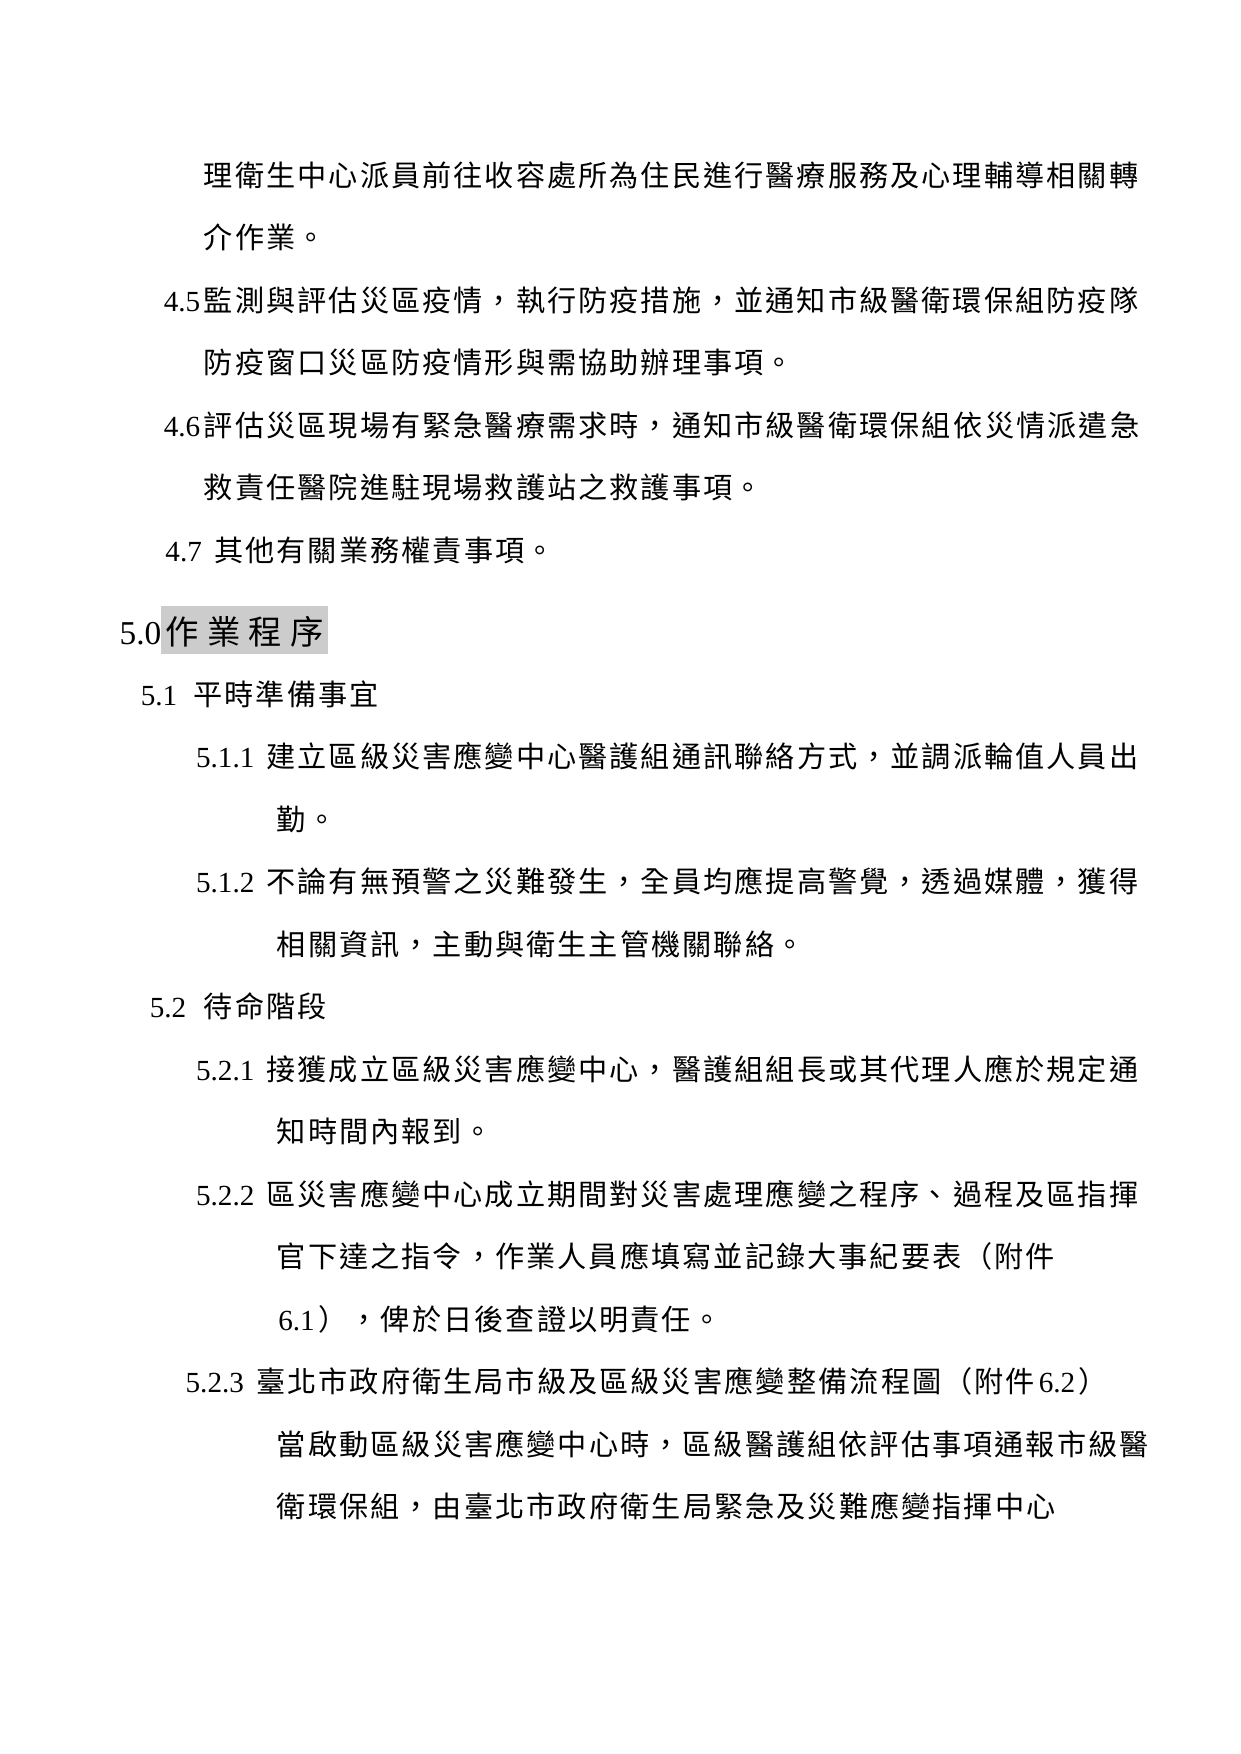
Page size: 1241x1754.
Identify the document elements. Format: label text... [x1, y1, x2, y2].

text 理衛生中心派員前往收容處所為住民進行醫療服務及心理輔導相關轉介作業。 [153, 132, 1151, 257]
text 5.2 待命階段 [134, 963, 1151, 1026]
text 4.6評估災區現場有緊急醫療需求時，通知市級醫衛環保組依災情派遣急救責任醫院進駐現場救護站之救護事項。 [153, 382, 1151, 507]
text 5.1.2 不論有無預警之災難發生，全員均應提高警覺，透過媒體，獲得相關資訊，主動與衛生主管機關聯絡。 [188, 838, 1151, 963]
text 5.0作業程序 [82, 588, 1151, 651]
text 4.5監測與評估災區疫情，執行防疫措施，並通知市級醫衛環保組防疫隊防疫窗口災區防疫情形與需協助辦理事項。 [153, 257, 1151, 382]
text 5.2.1 接獲成立區級災害應變中心，醫護組組長或其代理人應於規定通知時間內報到。 [183, 1026, 1151, 1151]
text 5.1 平時準備事宜 [119, 651, 1151, 713]
text 4.7 其他有關業務權責事項。 [153, 507, 1151, 569]
text 當啟動區級災害應變中心時，區級醫護組依評估事項通報市級醫衛環保組，由臺北市政府衛生局緊急及災難應變指揮中心 [269, 1401, 1151, 1526]
text 5.2.2 區災害應變中心成立期間對災害處理應變之程序、過程及區指揮官下達之指令，作業人員應填寫並記錄大事紀要表（附件6.1），俾於日後查證以明責任。 [183, 1151, 1151, 1338]
text 5.2.3 臺北市政府衛生局市級及區級災害應變整備流程圖（附件6.2） [119, 1338, 1151, 1401]
text 5.1.1 建立區級災害應變中心醫護組通訊聯絡方式，並調派輪值人員出勤。 [186, 713, 1151, 838]
